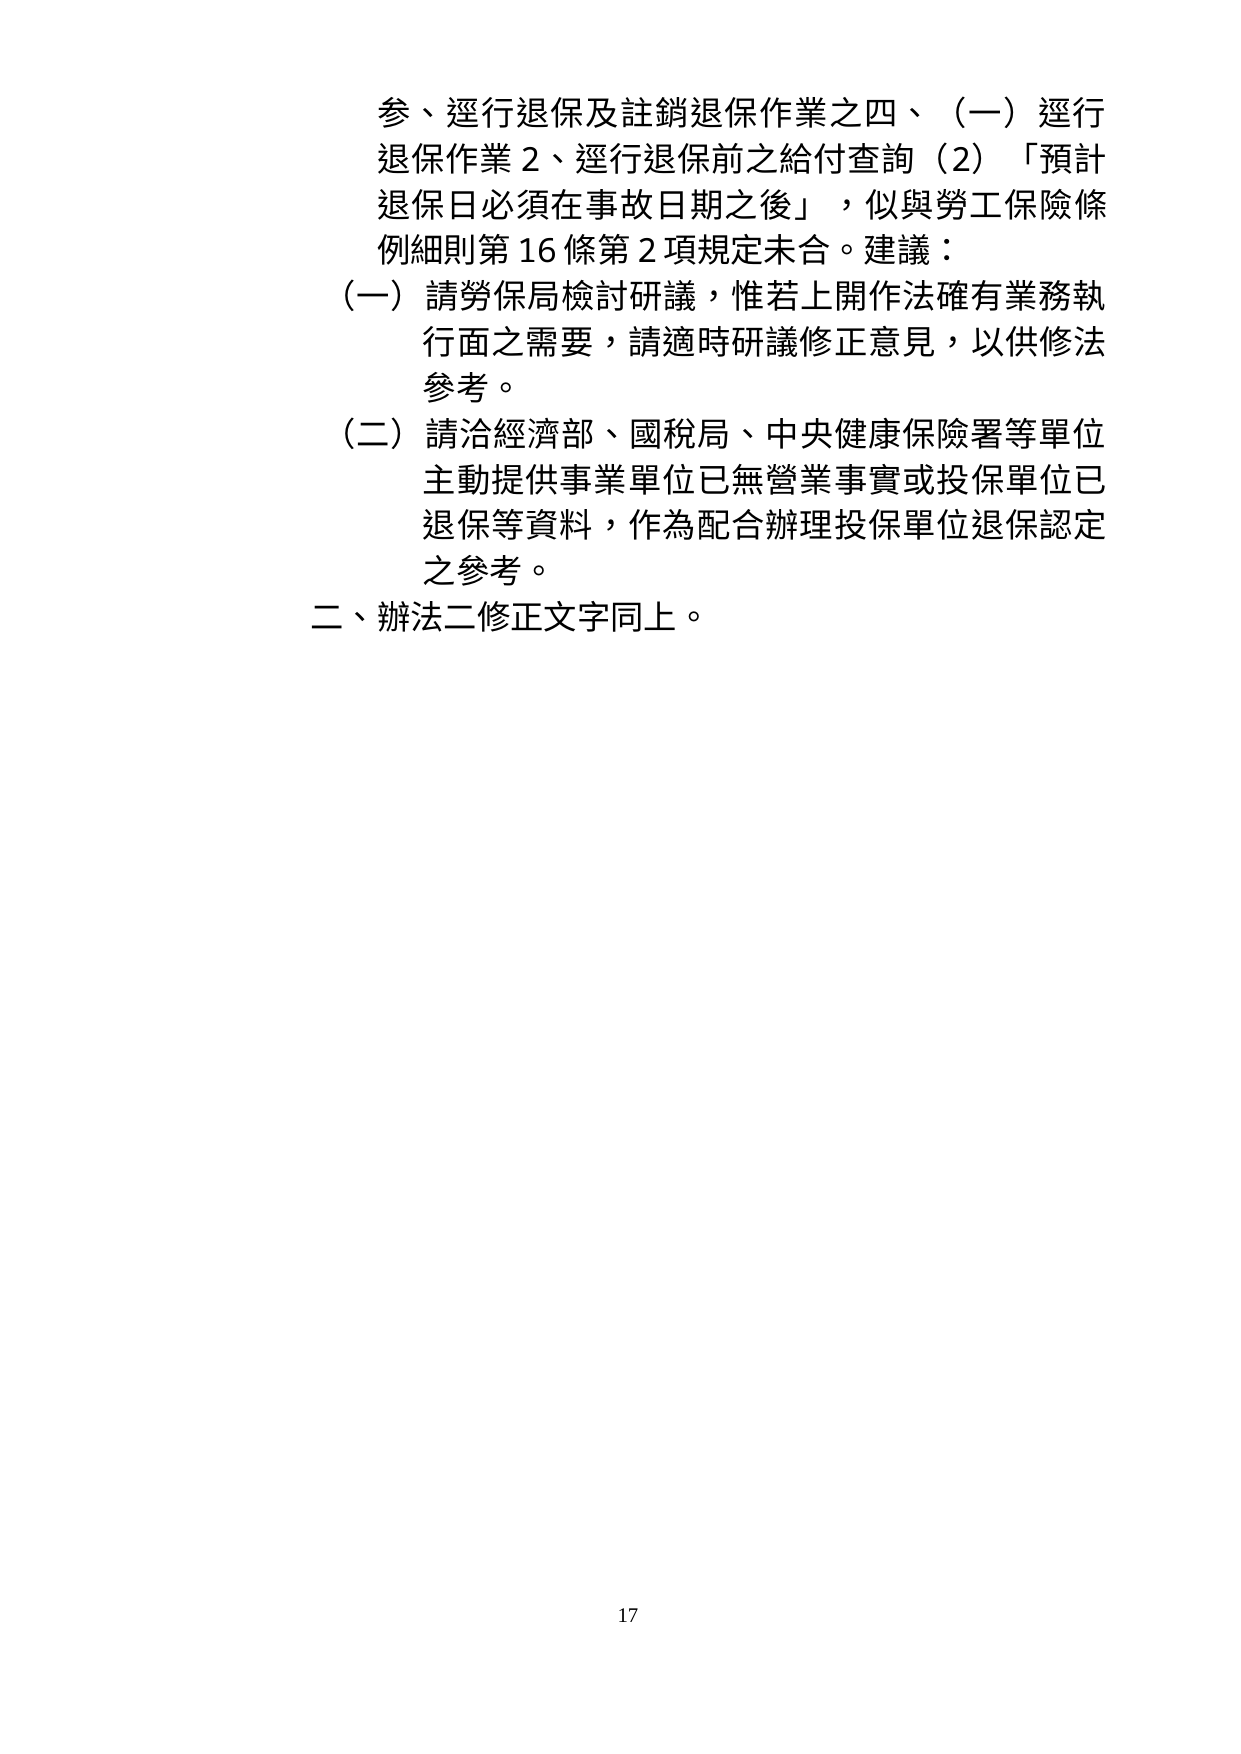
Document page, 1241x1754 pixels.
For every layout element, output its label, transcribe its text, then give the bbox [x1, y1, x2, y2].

text 参、逕行退保及註銷退保作業之四、（一）逕行退保作業2、逕行退保前之給付查詢（2）「預計退保日必須在事故日期之後」，似與勞工保險條例細則第16條第2項規定未合。建議： [310, 89, 1107, 272]
text 二、辦法二修正文字同上。 [310, 593, 1107, 639]
text （二）請洽經濟部、國稅局、中央健康保險署等單位主動提供事業單位已無營業事實或投保單位已退保等資料，作為配合辦理投保單位退保認定之參考。 [323, 409, 1107, 593]
text （一）請勞保局檢討研議，惟若上開作法確有業務執行面之需要，請適時研議修正意見，以供修法參考。 [323, 272, 1107, 409]
